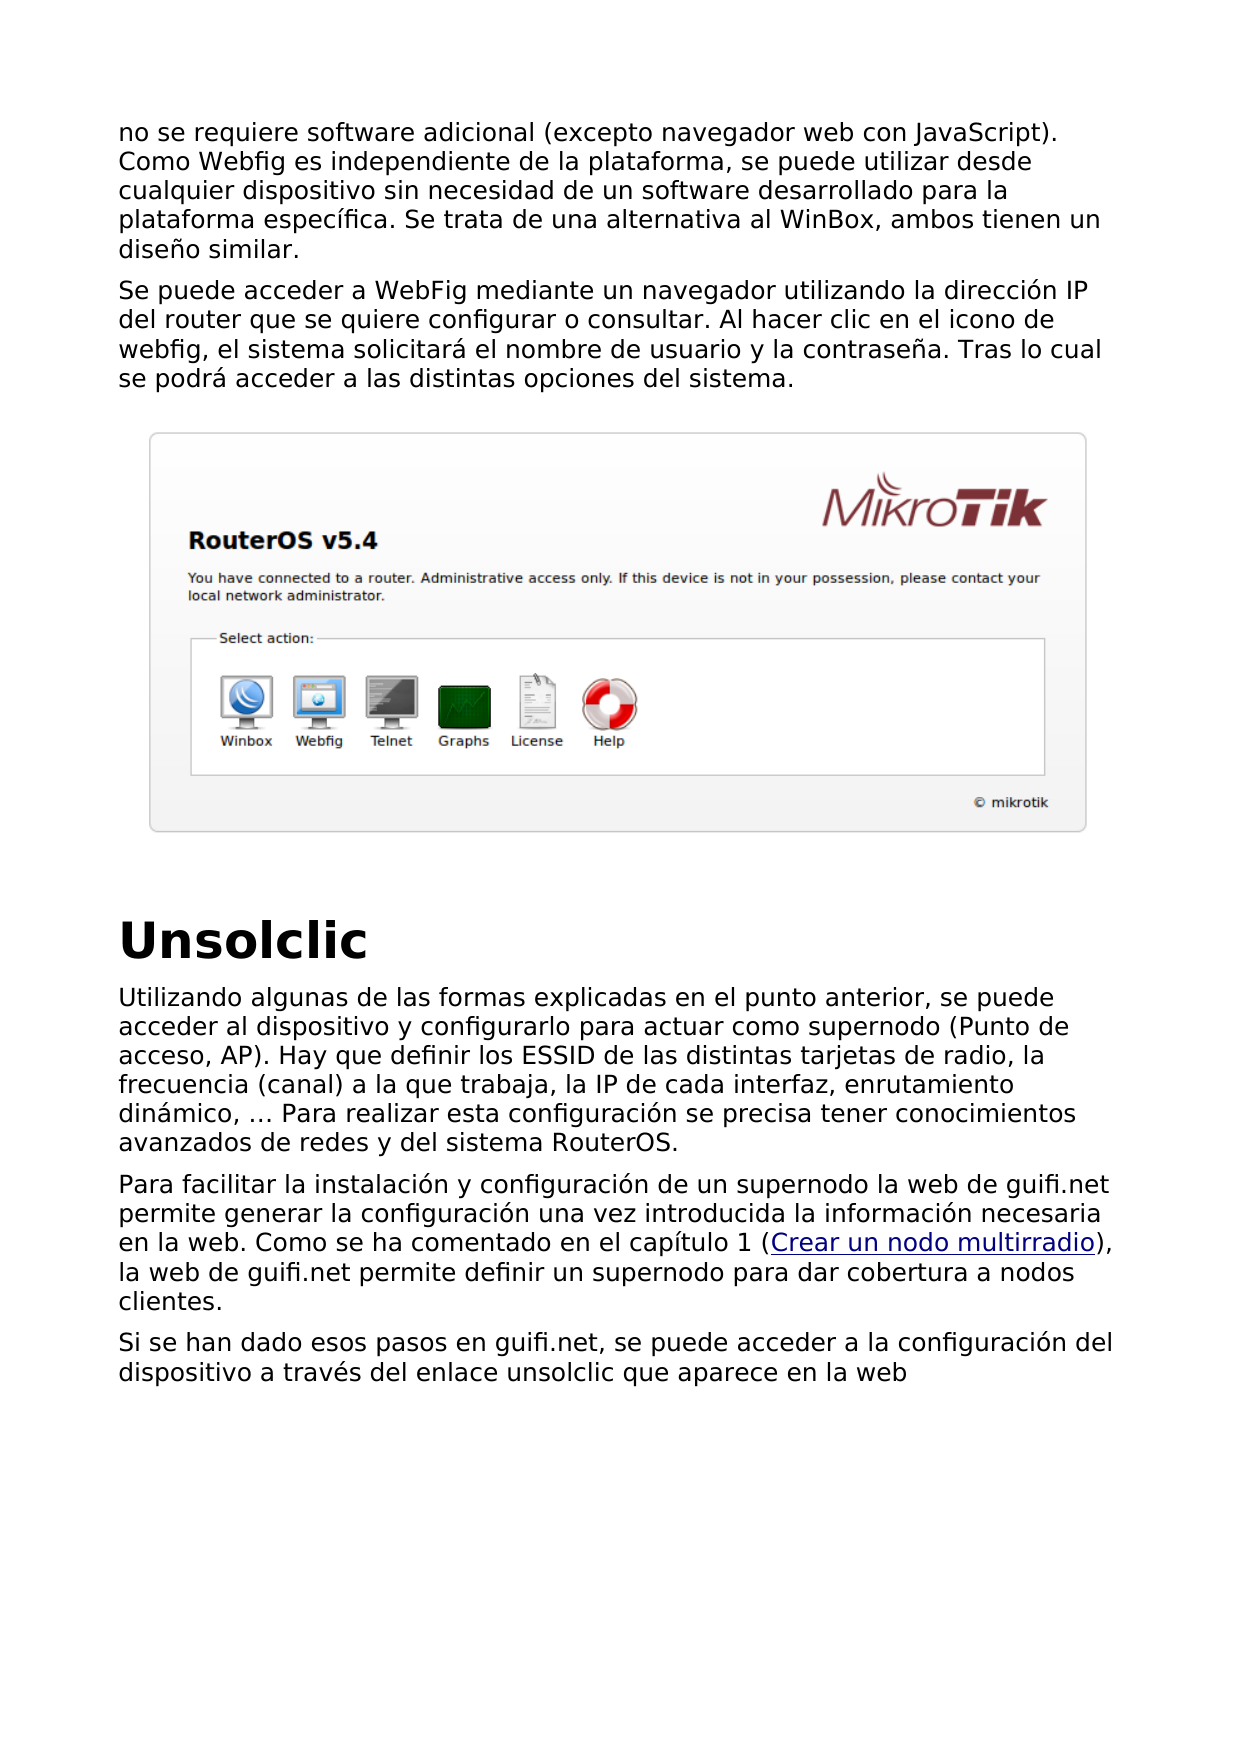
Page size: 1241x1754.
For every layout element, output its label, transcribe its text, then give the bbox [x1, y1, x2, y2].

text Si se han dado esos pasos en guifi.net, se puede acceder a la configuración del dispositivo a través del enlace unsolclic que aparece en la web [118, 1328, 1122, 1387]
text Se puede acceder a WebFig mediante un navegador utilizando la dirección IP del router que se quiere configurar o consultar. Al hacer clic en el icono de webfig, el sistema solicitará el nombre de usuario y la contraseña. Tras lo cual se podrá acceder a las distintas opciones del sistema. [118, 276, 1122, 393]
picture [118, 405, 1123, 875]
text Para facilitar la instalación y configuración de un supernodo la web de guifi.net permite generar la configuración una vez introducida la información necesaria en la web. Como se ha comentado en el capítulo 1 (Crear un nodo multirradio), la web de guifi.net permite definir un supernodo para dar cobertura a nodos clientes. [118, 1170, 1122, 1316]
text no se requiere software adicional (excepto navegador web con JavaScript). Como Webfig es independiente de la plataforma, se puede utilizar desde cualquier dispositivo sin necesidad de un software desarrollado para la plataforma específica. Se trata de una alternativa al WinBox, ambos tienen un diseño similar. [118, 118, 1122, 264]
subtitle Unsolclic [118, 912, 1122, 970]
text Utilizando algunas de las formas explicadas en el punto anterior, se puede acceder al dispositivo y configurarlo para actuar como supernodo (Punto de acceso, AP). Hay que definir los ESSID de las distintas tarjetas de radio, la frecuencia (canal) a la que trabaja, la IP de cada interfaz, enrutamiento dinámico, … Para realizar esta configuración se precisa tener conocimientos avanzados de redes y del sistema RouterOS. [118, 983, 1122, 1158]
